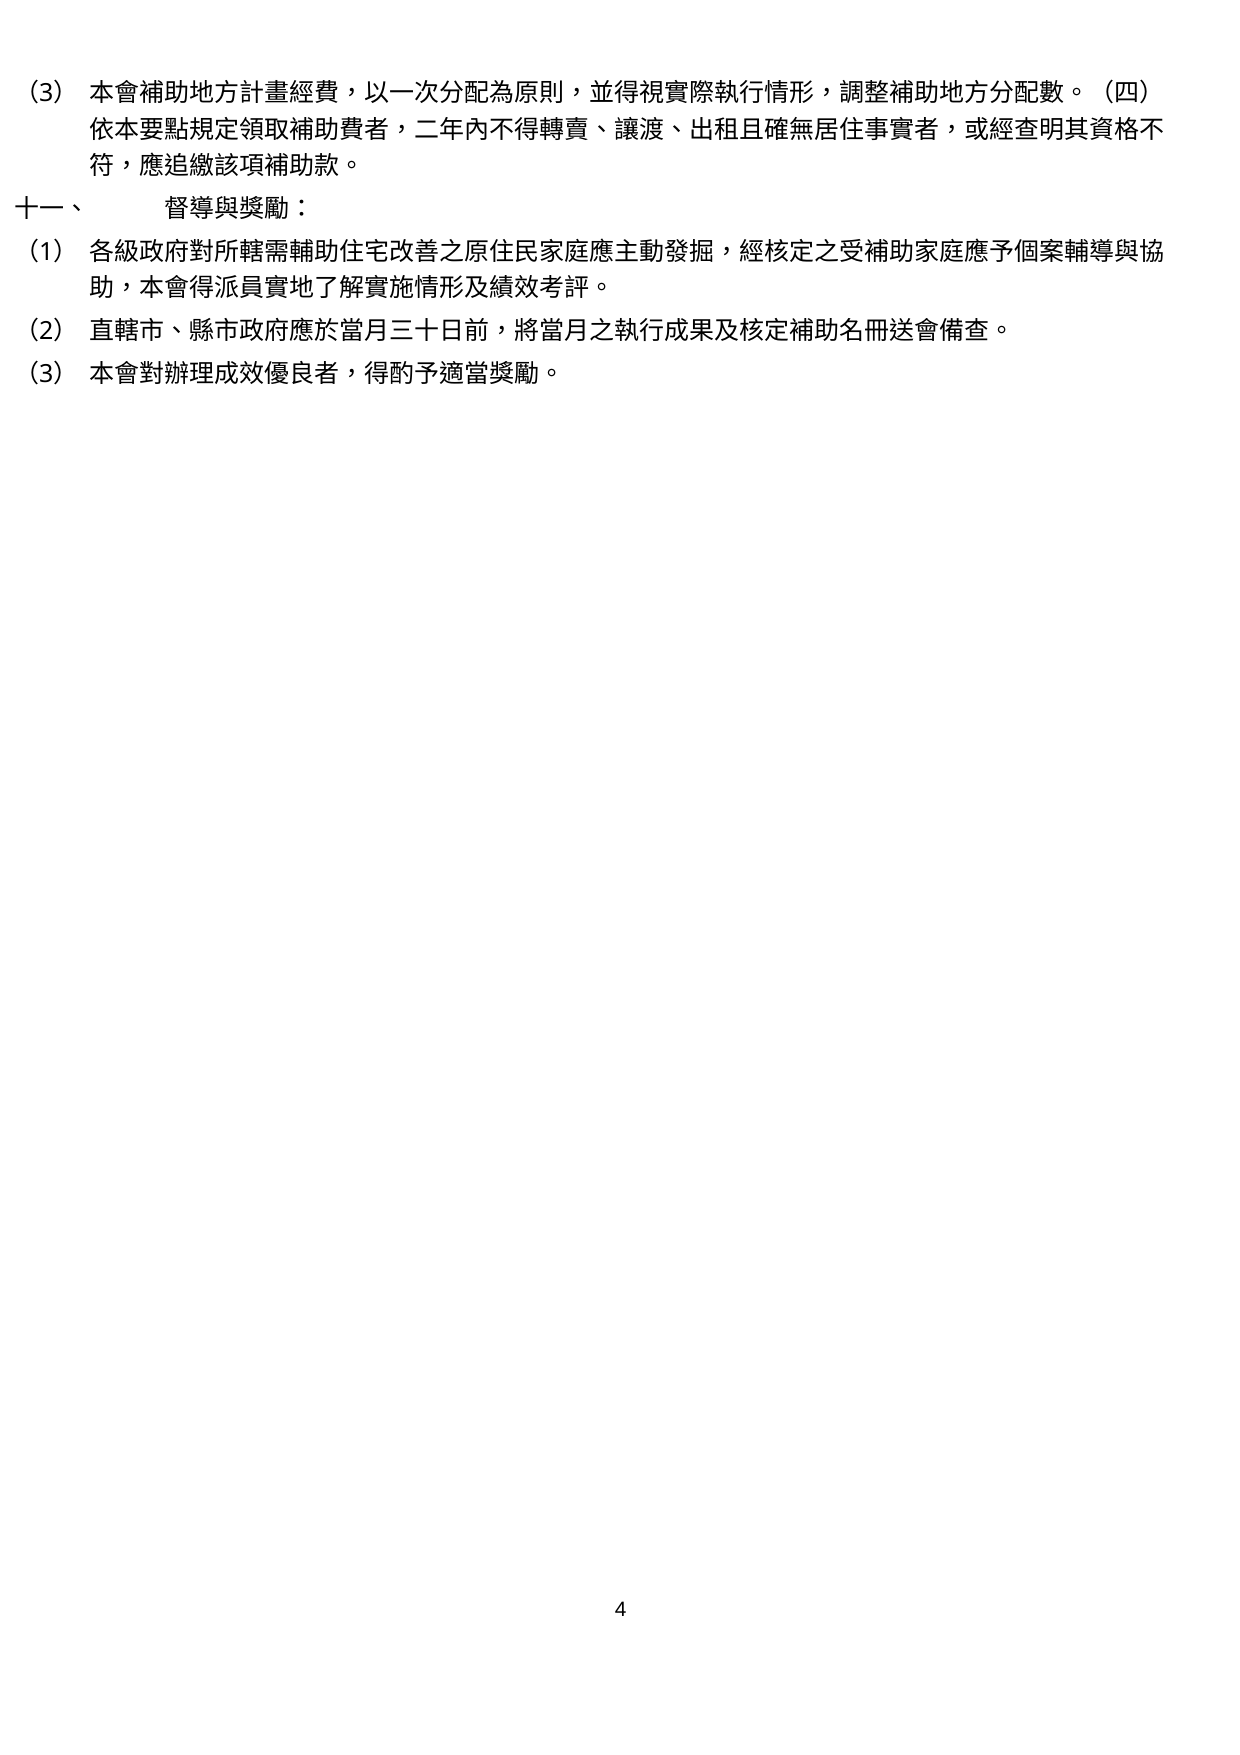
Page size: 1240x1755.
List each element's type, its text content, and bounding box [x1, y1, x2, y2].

list 直轄市、縣市政府應於當月三十日前，將當月之執行成果及核定補助名冊送會備查。 [14, 312, 1177, 347]
list 督導與獎勵： [14, 191, 1177, 224]
list 各級政府對所轄需輔助住宅改善之原住民家庭應主動發掘，經核定之受補助家庭應予個案輔導與協助，本會得派員實地了解實施情形及績效考評。 [14, 233, 1177, 304]
list 本會對辦理成效優良者，得酌予適當獎勵。 [14, 355, 1177, 389]
list 本會補助地方計畫經費，以一次分配為原則，並得視實際執行情形，調整補助地方分配數。（四）依本要點規定領取補助費者，二年內不得轉賣、讓渡、出租且確無居住事實者，或經查明其資格不符，應追繳該項補助款。 [14, 75, 1177, 182]
